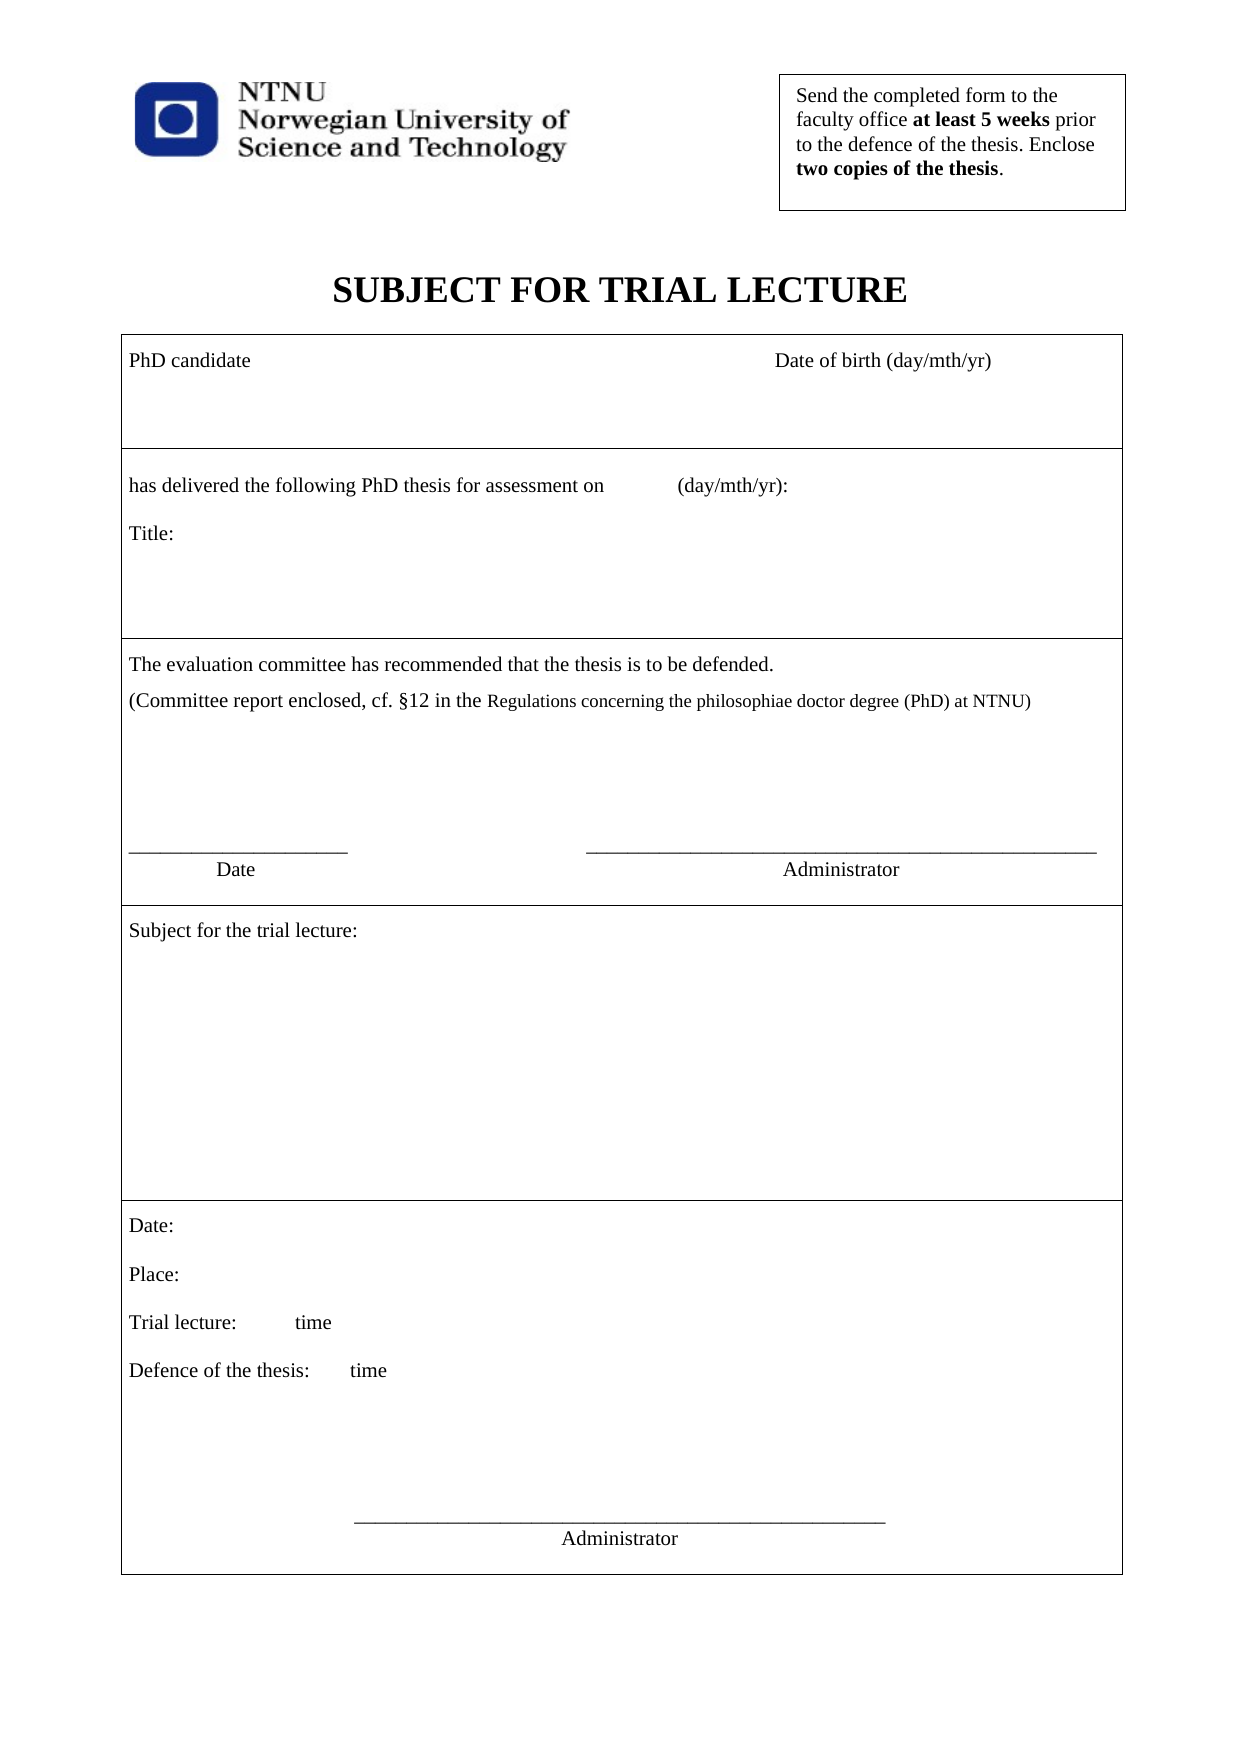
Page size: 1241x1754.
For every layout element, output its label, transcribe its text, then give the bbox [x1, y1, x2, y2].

table_header Date of birth (day/mth/yr) [767, 335, 1122, 447]
picture [134, 82, 571, 162]
subtitle SUBJECT FOR TRIAL LECTURE [118, 267, 1122, 310]
table_cell Subject for the trial lecture: [122, 906, 1122, 1200]
table_header PhD candidate [122, 335, 767, 447]
table_cell Date: Place: Trial lecture: time Defence of the thesis: time ___________________________________________________ Administrator [122, 1201, 1122, 1574]
table_cell The evaluation committee has recommended that the thesis is to be defended. (Committee report enclosed, cf. §12 in the Regulations concerning the philosophiae doctor degree (PhD) at NTNU) _____________________ _________________________________________________ Date Administrator [122, 639, 1122, 904]
table_cell has delivered the following PhD thesis for assessment on (day/mth/yr): Title: [122, 449, 1122, 638]
text Send the completed form to the faculty office at least 5 weeks prior to the defence of the thesis. Enclose two copies of the thesis. [796, 83, 1109, 179]
